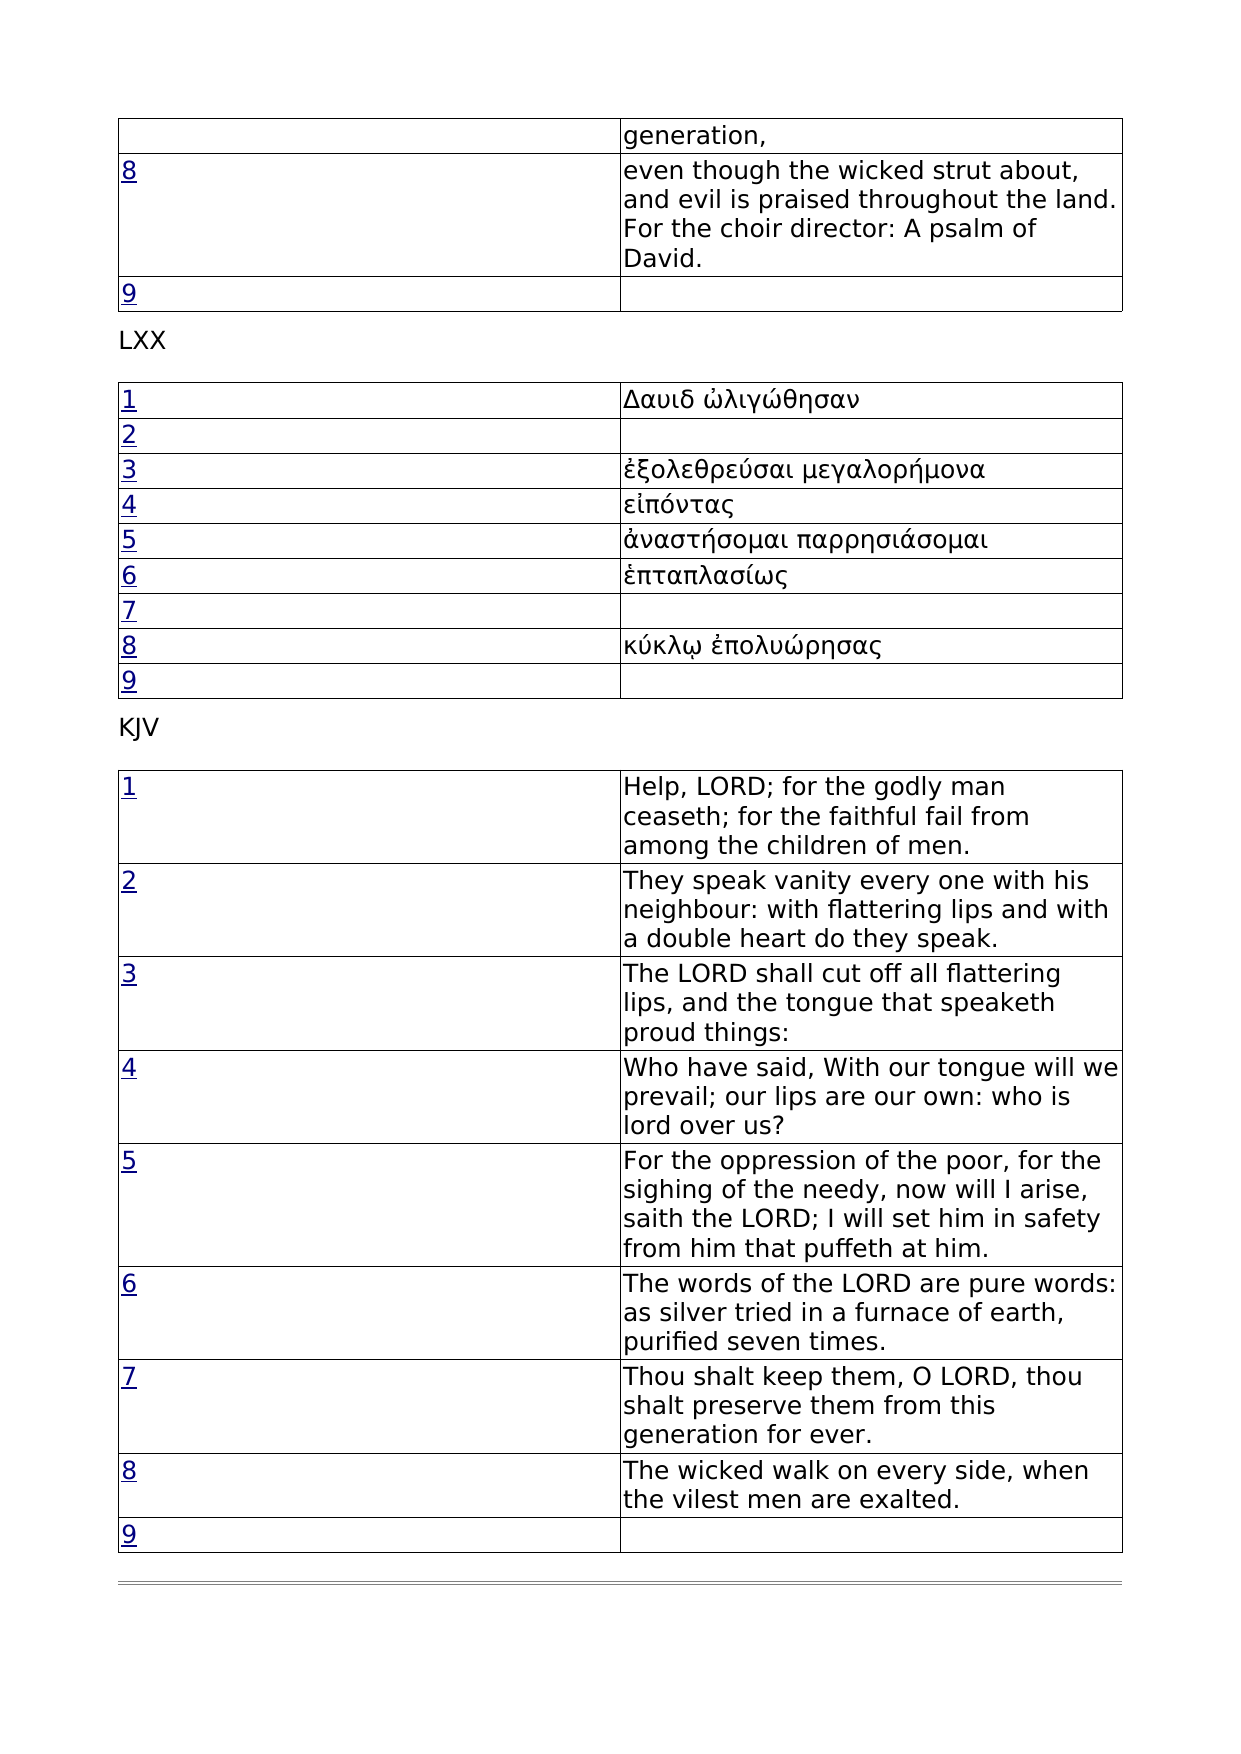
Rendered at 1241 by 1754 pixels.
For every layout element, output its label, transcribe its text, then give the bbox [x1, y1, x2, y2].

table_cell 8 [119, 154, 620, 276]
table_cell [621, 419, 1122, 452]
table_cell ἑπταπλασίως [621, 559, 1122, 593]
table_cell 7 [119, 594, 620, 628]
table_cell 6 [119, 559, 620, 593]
text LXX [118, 326, 1122, 355]
table_cell [621, 277, 1122, 311]
table_cell 9 [119, 277, 620, 311]
table_cell [119, 119, 620, 153]
table_cell generation, [621, 119, 1122, 153]
table_cell ἀναστήσομαι παρρησιάσομαι [621, 524, 1122, 558]
table_cell εἰπόντας [621, 489, 1122, 523]
table_cell 9 [119, 664, 620, 698]
table_cell 3 [119, 454, 620, 488]
table_cell 8 [119, 629, 620, 663]
table_cell [621, 1518, 1122, 1552]
table_cell 2 [119, 864, 620, 956]
table_cell 5 [119, 1144, 620, 1266]
table_header Δαυιδ ὠλιγώθησαν [621, 383, 1122, 417]
table_cell 8 [119, 1454, 620, 1517]
table_cell even though the wicked strut about, and evil is praised throughout the land. For the choir director: A psalm of David. [621, 154, 1122, 276]
table_cell 4 [119, 489, 620, 523]
table_cell 9 [119, 1518, 620, 1552]
table_cell 7 [119, 1360, 620, 1453]
table_cell For the oppression of the poor, for the sighing of the needy, now will I arise, saith the LORD; I will set him in safety from him that puffeth at him. [621, 1144, 1122, 1266]
table_cell ἐξολεθρεύσαι μεγαλορήμονα [621, 454, 1122, 488]
table_cell They speak vanity every one with his neighbour: with flattering lips and with a double heart do they speak. [621, 864, 1122, 956]
table_cell 4 [119, 1051, 620, 1143]
table_cell Who have said, With our tongue will we prevail; our lips are our own: who is lord over us? [621, 1051, 1122, 1143]
table_cell [621, 594, 1122, 628]
table_cell The LORD shall cut off all flattering lips, and the tongue that speaketh proud things: [621, 957, 1122, 1050]
table_cell [621, 664, 1122, 698]
table_cell The wicked walk on every side, when the vilest men are exalted. [621, 1454, 1122, 1517]
table_header 1 [119, 771, 620, 863]
table_cell 3 [119, 957, 620, 1050]
table_cell 2 [119, 419, 620, 452]
table_header Help, LORD; for the godly man ceaseth; for the faithful fail from among the children of men. [621, 771, 1122, 863]
text KJV [118, 713, 1122, 742]
table_cell 5 [119, 524, 620, 558]
table_cell The words of the LORD are pure words: as silver tried in a furnace of earth, purified seven times. [621, 1267, 1122, 1359]
table_cell 6 [119, 1267, 620, 1359]
table_cell κύκλῳ ἐπολυώρησας [621, 629, 1122, 663]
table_cell Thou shalt keep them, O LORD, thou shalt preserve them from this generation for ever. [621, 1360, 1122, 1453]
table_header 1 [119, 383, 620, 417]
